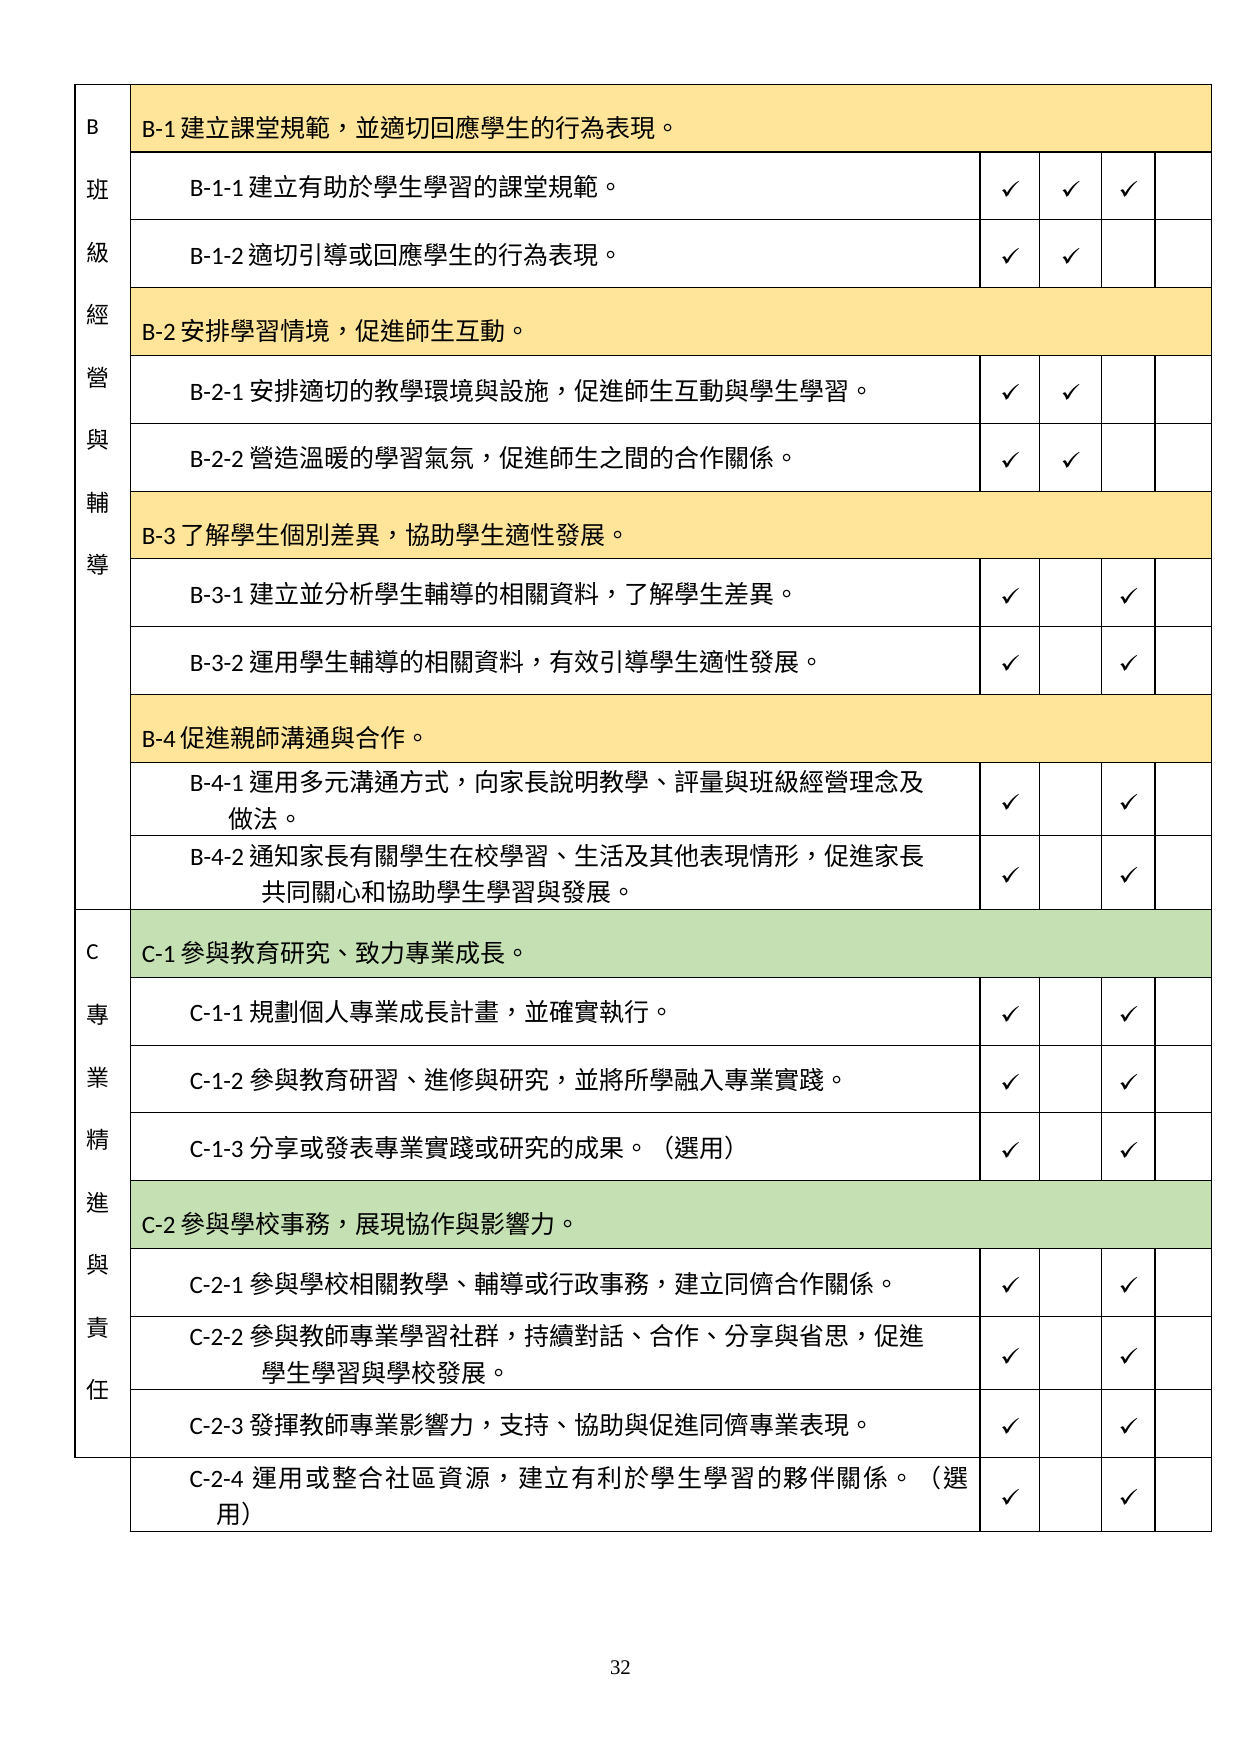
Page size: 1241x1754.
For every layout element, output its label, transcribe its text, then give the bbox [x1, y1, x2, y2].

table_cell  [981, 1317, 1039, 1389]
table_cell C-1參與教育研究、致力專業成長。 [131, 910, 1211, 977]
table_cell B-4-2 通知家長有關學生在校學習、生活及其他表現情形，促進家長 共同關心和協助學生學習與發展。 [131, 836, 979, 909]
table_cell C專業精進與責任 [76, 910, 130, 1457]
table_cell [1156, 763, 1211, 835]
table_cell B-1-1建立有助於學生學習的課堂規範。 [131, 153, 979, 219]
table_cell  [981, 153, 1039, 219]
table_cell  [981, 763, 1039, 835]
table_cell B-4促進親師溝通與合作。 [131, 695, 1211, 762]
table_cell B-3了解學生個別差異，協助學生適性發展。 [131, 492, 1211, 558]
table_cell [1040, 627, 1101, 694]
table_cell C-2-4 運用或整合社區資源，建立有利於學生學習的夥伴關係。（選用） [131, 1458, 979, 1531]
table_cell [1040, 1046, 1101, 1112]
table_cell  [981, 220, 1039, 287]
table_cell [1040, 836, 1101, 909]
table_cell [1040, 1249, 1101, 1316]
table_cell  [1102, 1317, 1154, 1389]
table_cell [1156, 424, 1211, 491]
table_cell C-1-1 規劃個人專業成長計畫，並確實執行。 [131, 978, 979, 1044]
table_cell [1156, 153, 1211, 219]
table_cell  [981, 978, 1039, 1044]
table_cell C-1-3 分享或發表專業實踐或研究的成果。（選用） [131, 1113, 979, 1180]
table_cell [1156, 1113, 1211, 1180]
table_cell  [981, 424, 1039, 491]
table_cell  [981, 1458, 1039, 1531]
table_cell [1156, 978, 1211, 1044]
table_cell  [1102, 153, 1154, 219]
table_cell  [981, 627, 1039, 694]
table_cell  [1040, 220, 1101, 287]
table_cell  [1102, 559, 1154, 626]
table_cell  [981, 836, 1039, 909]
table_cell [1102, 220, 1154, 287]
table_cell C-2-2 參與教師專業學習社群，持續對話、合作、分享與省思，促進 學生學習與學校發展。 [131, 1317, 979, 1389]
table_cell [1156, 1249, 1211, 1316]
table_cell  [1102, 1390, 1154, 1457]
table_cell [1156, 1317, 1211, 1389]
table_cell [1040, 1458, 1101, 1531]
table_cell  [1040, 153, 1101, 219]
table_cell [1156, 559, 1211, 626]
table_cell  [981, 356, 1039, 423]
table_cell [1040, 1113, 1101, 1180]
table_cell C-1-2 參與教育研習、進修與研究，並將所學融入專業實踐。 [131, 1046, 979, 1112]
table_cell  [1040, 424, 1101, 491]
table_cell  [981, 1113, 1039, 1180]
table_cell C-2-3 發揮教師專業影響力，支持、協助與促進同儕專業表現。 [131, 1390, 979, 1457]
table_cell  [1102, 627, 1154, 694]
table_cell [1156, 627, 1211, 694]
table_cell B-3-2 運用學生輔導的相關資料，有效引導學生適性發展。 [131, 627, 979, 694]
table_cell  [1102, 763, 1154, 835]
table_cell  [981, 1390, 1039, 1457]
table_cell  [1102, 836, 1154, 909]
table_cell [1102, 424, 1154, 491]
table_cell B班級經營與輔導 [76, 85, 130, 909]
table_cell  [1102, 1046, 1154, 1112]
table_cell [1156, 1046, 1211, 1112]
table_cell [1040, 559, 1101, 626]
table_cell B-1-2適切引導或回應學生的行為表現。 [131, 220, 979, 287]
table_cell [1040, 1390, 1101, 1457]
table_cell  [1040, 356, 1101, 423]
table_cell B-2-1 安排適切的教學環境與設施，促進師生互動與學生學習。 [131, 356, 979, 423]
table_cell [1102, 356, 1154, 423]
table_cell [1156, 356, 1211, 423]
table_cell  [1102, 1458, 1154, 1531]
table_cell  [1102, 978, 1154, 1044]
table_cell B-4-1 運用多元溝通方式，向家長說明教學、評量與班級經營理念及 做法。 [131, 763, 979, 835]
table_cell  [1102, 1249, 1154, 1316]
table_cell  [981, 1046, 1039, 1112]
table_cell B-2-2 營造溫暖的學習氣氛，促進師生之間的合作關係。 [131, 424, 979, 491]
table_cell  [1102, 1113, 1154, 1180]
table_cell B-1建立課堂規範，並適切回應學生的行為表現。 [131, 85, 1211, 151]
table_cell [1040, 978, 1101, 1044]
table_cell [1156, 1458, 1211, 1531]
table_cell B-2安排學習情境，促進師生互動。 [131, 288, 1211, 355]
table_cell  [981, 559, 1039, 626]
table_cell C-2-1 參與學校相關教學、輔導或行政事務，建立同儕合作關係。 [131, 1249, 979, 1316]
table_cell [1156, 220, 1211, 287]
table_cell [1040, 763, 1101, 835]
table_cell  [981, 1249, 1039, 1316]
table_cell C-2參與學校事務，展現協作與影響力。 [131, 1181, 1211, 1248]
table_cell B-3-1 建立並分析學生輔導的相關資料，了解學生差異。 [131, 559, 979, 626]
table_cell [1040, 1317, 1101, 1389]
table_cell [1156, 1390, 1211, 1457]
table_cell [1156, 836, 1211, 909]
